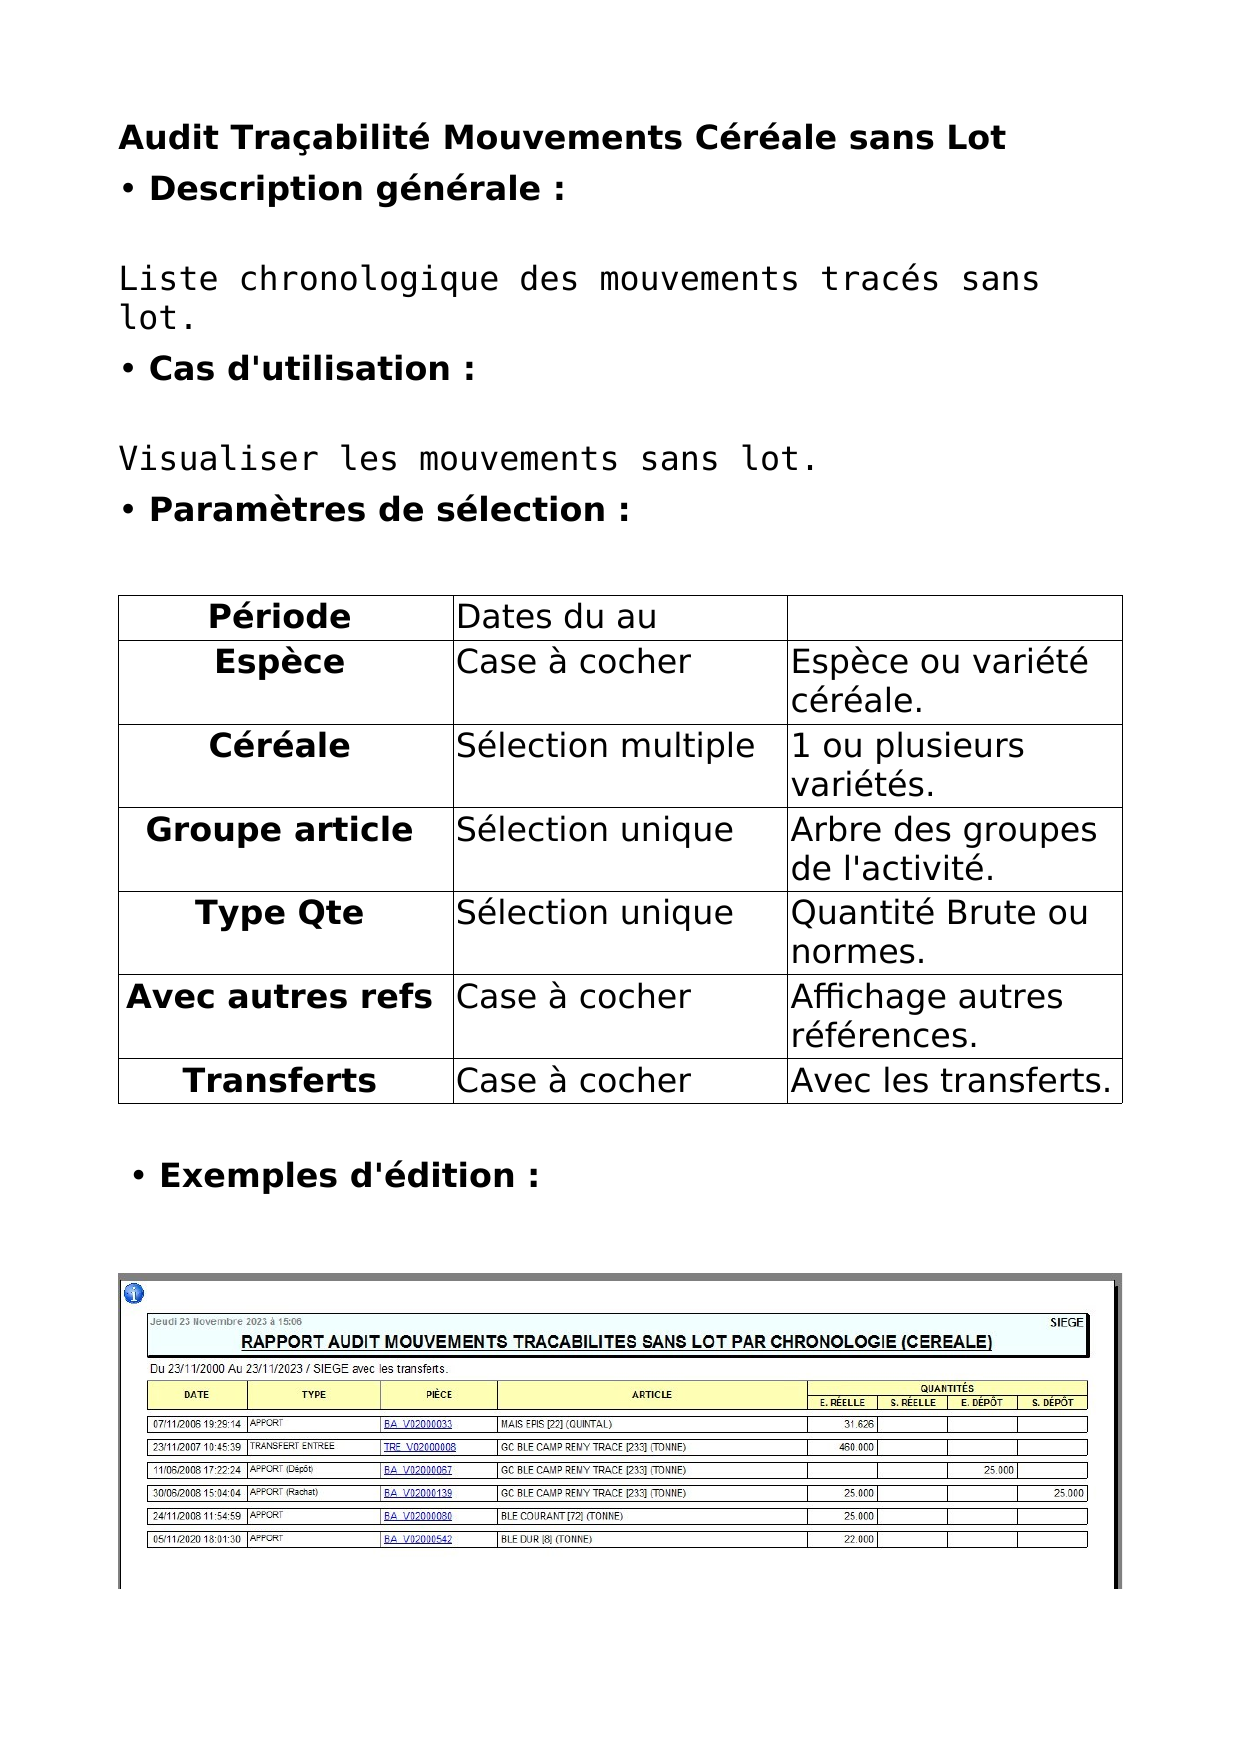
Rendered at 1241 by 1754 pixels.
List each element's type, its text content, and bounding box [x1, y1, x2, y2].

text • Paramètres de sélection : [118, 490, 1122, 568]
table_cell Quantité Brute ou normes. [788, 892, 1122, 974]
table_cell Sélection unique [454, 808, 787, 891]
table_cell Avec les transferts. [788, 1059, 1122, 1103]
table_cell Arbre des groupes de l'activité. [788, 808, 1122, 891]
text Visualiser les mouvements sans lot. [118, 439, 1122, 478]
table_cell Case à cocher [454, 1059, 787, 1103]
table_header Période [119, 596, 453, 640]
table_cell Céréale [119, 725, 453, 807]
text Audit Traçabilité Mouvements Céréale sans Lot [118, 118, 1122, 157]
table_cell 1 ou plusieurs variétés. [788, 725, 1122, 807]
table_cell Sélection multiple [454, 725, 787, 807]
table_cell Affichage autres références. [788, 975, 1122, 1058]
table_cell Type Qte [119, 892, 453, 974]
table_header Dates du au [454, 596, 787, 640]
picture [118, 1273, 1123, 1589]
table_header [788, 596, 1122, 640]
table_cell Groupe article [119, 808, 453, 891]
table_cell Avec autres refs [119, 975, 453, 1058]
table_cell Espèce ou variété céréale. [788, 641, 1122, 723]
table_cell Espèce [119, 641, 453, 723]
text [118, 1589, 1122, 1636]
table_cell Transferts [119, 1059, 453, 1103]
text Liste chronologique des mouvements tracés sans lot. [118, 260, 1122, 337]
text • Description générale : [118, 169, 1122, 247]
text • Cas d'utilisation : [118, 349, 1122, 427]
table_cell Case à cocher [454, 975, 787, 1058]
table_cell Case à cocher [454, 641, 787, 723]
table_cell Sélection unique [454, 892, 787, 974]
text • Exemples d'édition : [118, 1118, 1122, 1273]
